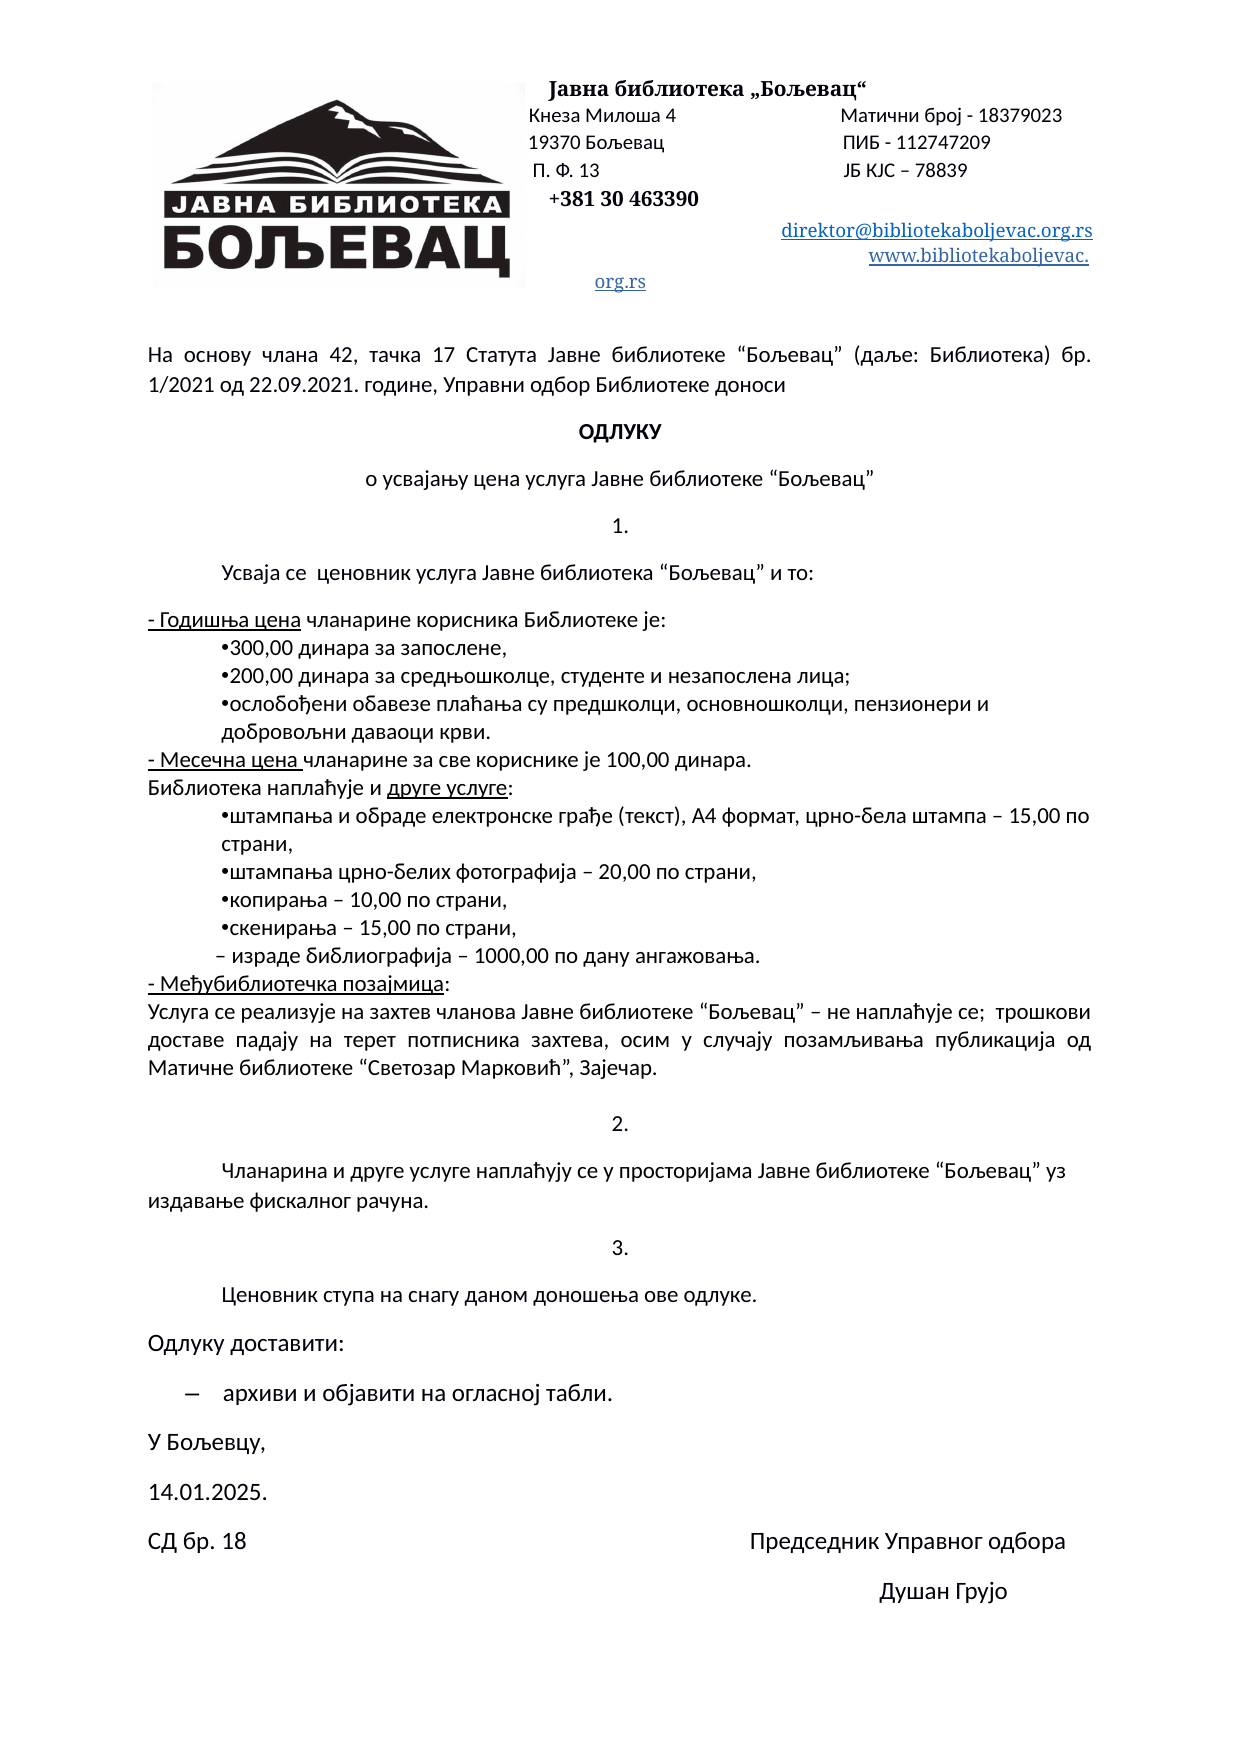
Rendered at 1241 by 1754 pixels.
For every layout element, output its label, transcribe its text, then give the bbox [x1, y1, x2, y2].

text У Бољевцу, [148, 1426, 1093, 1457]
text Библиотека наплаћује и друге услуге: [148, 773, 1093, 801]
list архиви и објавити на огласној табли. [185, 1377, 1093, 1407]
text 14.01.2025. [148, 1476, 1093, 1506]
text На основу члана 42, тачка 17 Статута Јавне библиотеке “Бољевац” (даље: Библиотека) бр. 1/2021 од 22.09.2021. године, Управни одбор Библиотеке доноси [148, 340, 1093, 399]
text - Месечна цена чланарине за све кориснике је 100,00 динара. [148, 745, 1093, 773]
text Одлуку доставити: [148, 1327, 1093, 1358]
text ОДЛУКУ [148, 417, 1093, 446]
text Чланарина и друге услуге наплаћују се у просторијама Јавне библиотеке “Бољевац” уз издавање фискалног рачуна. [148, 1156, 1093, 1214]
text 1. [148, 511, 1093, 539]
list штампања и обраде електронске грађе (текст), А4 формат, црно-бела штампа – 15,00 по страни, [148, 801, 1093, 857]
list Услуга се реализује на захтев чланова Јавне библиотеке “Бољевац” – не наплаћује се; трошкови доставе падају на терет потписника захтева, осим у случају позамљивања публикација од Матичне библиотеке “Светозар Марковић”, Зајечар. [148, 997, 1093, 1081]
text СД бр. 18 Председник Управног одбора [148, 1525, 1093, 1556]
list ослобођени обавезе плаћања су предшколци, основношколци, пензионери и добровољни даваоци крви. [148, 689, 1093, 745]
list 200,00 динара за средњошколце, студенте и незапослена лица; [148, 661, 1093, 689]
text - Међубиблиотечка позајмица: [148, 969, 1093, 997]
list копирања – 10,00 по страни, [148, 885, 1093, 913]
text о усвајању цена услуга Јавне библиотеке “Бољевац” [148, 464, 1093, 492]
text Усваја се ценовник услуга Јавне библиотека “Бољевац” и то: [148, 558, 1093, 586]
list штампања црно-белих фотографија – 20,00 по страни, [148, 857, 1093, 885]
text 3. [148, 1233, 1093, 1261]
text 2. [148, 1109, 1093, 1137]
text Ценовник ступа на снагу даном доношења ове одлуке. [148, 1280, 1093, 1308]
text - Годишња цена чланарине корисника Библиотеке је: [148, 605, 1093, 633]
list скенирања – 15,00 по страни, [148, 913, 1093, 941]
list 300,00 динара за запослене, [148, 633, 1093, 661]
picture [152, 83, 525, 288]
text Душан Грујо [148, 1575, 1093, 1606]
text – израде библиографија – 1000,00 по дану ангажовања. [148, 941, 1093, 969]
